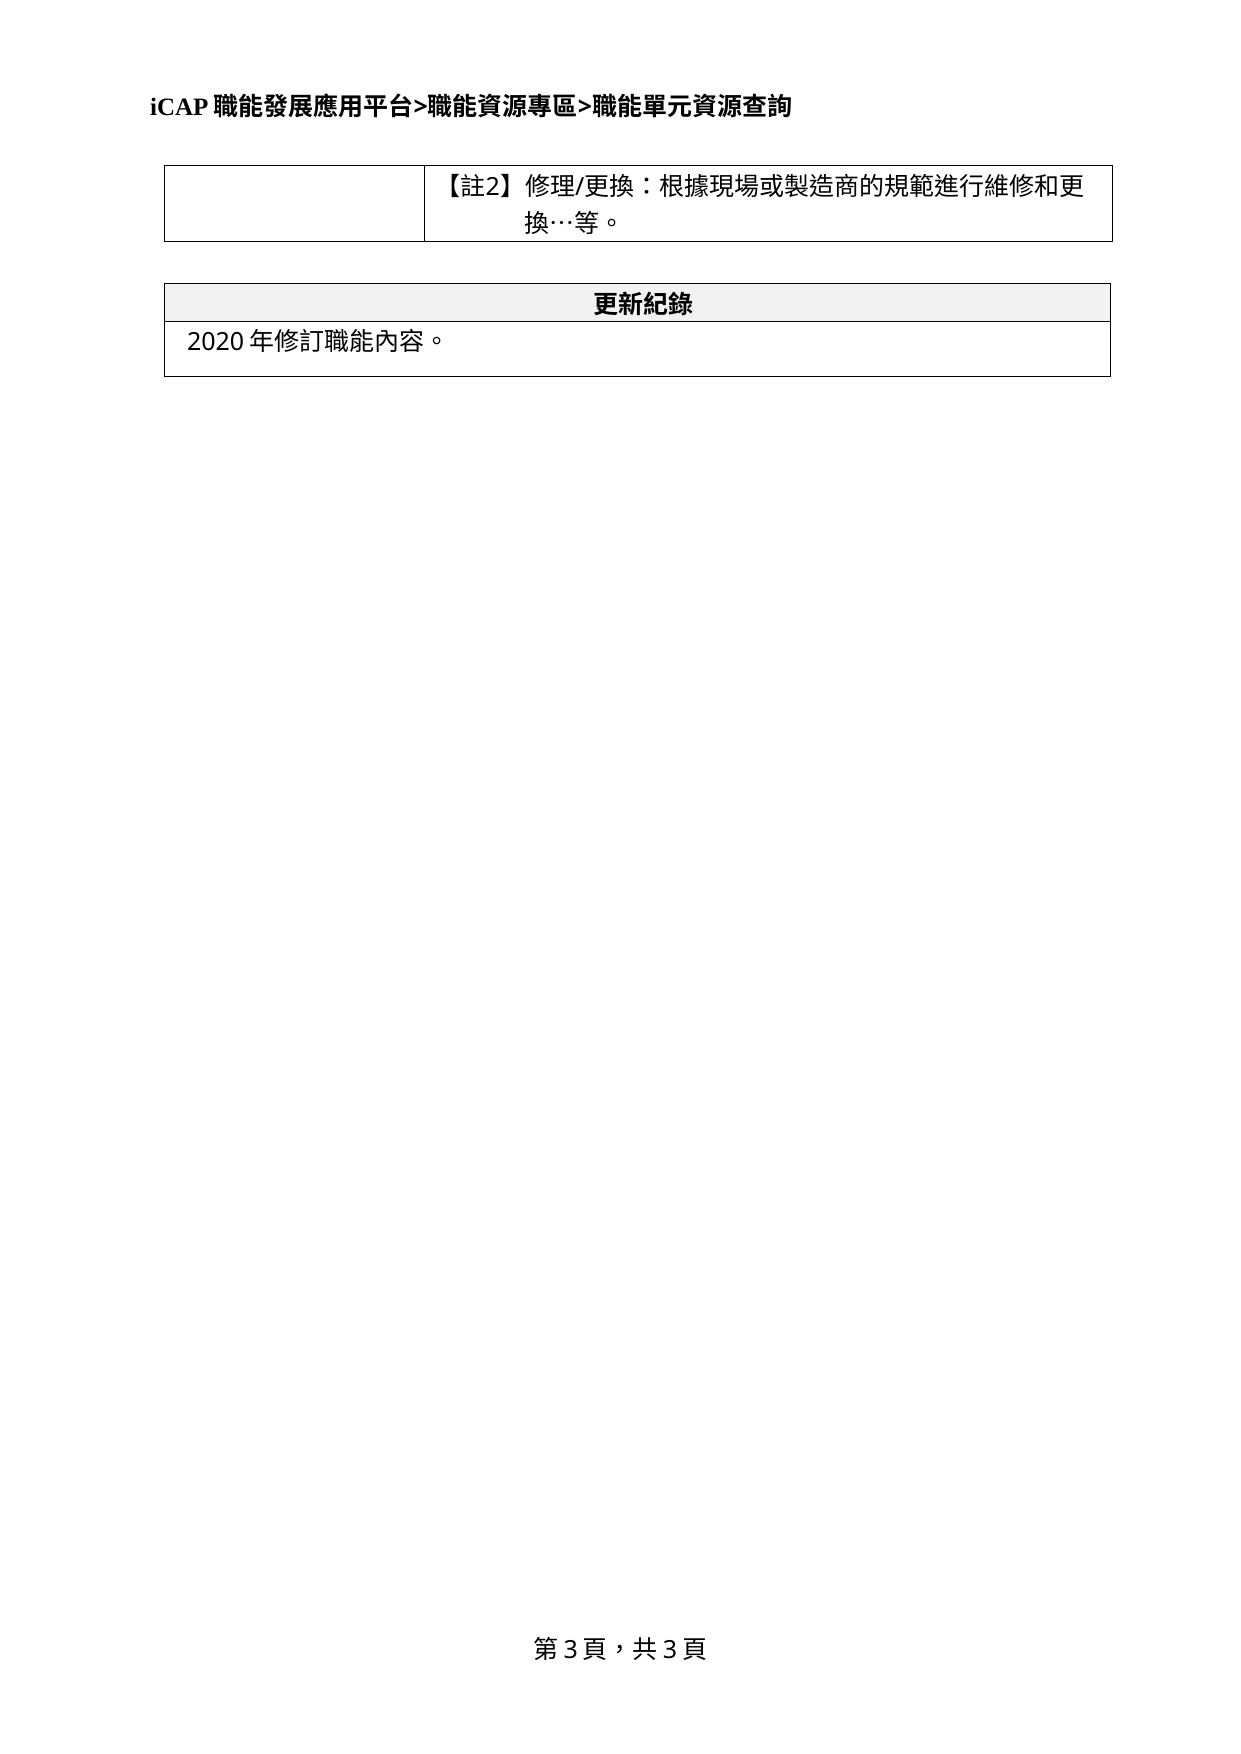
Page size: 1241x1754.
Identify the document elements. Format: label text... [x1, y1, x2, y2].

table_cell 2020年修訂職能內容。 [165, 322, 1110, 376]
table_cell 氣動系統組件：靜態和動態密封、線性和擺動馬達、壓力控制閥、方向控制閥、流量控制閥、常開和閉合定時器、計數器、氣動馬達、流體導體和其他相關設備…等。 修理/更換：根據現場或製造商的規範進行維修和更換…等。 [425, 166, 1112, 241]
table_header 更新紀錄 [165, 284, 1110, 321]
table_cell [165, 166, 424, 241]
